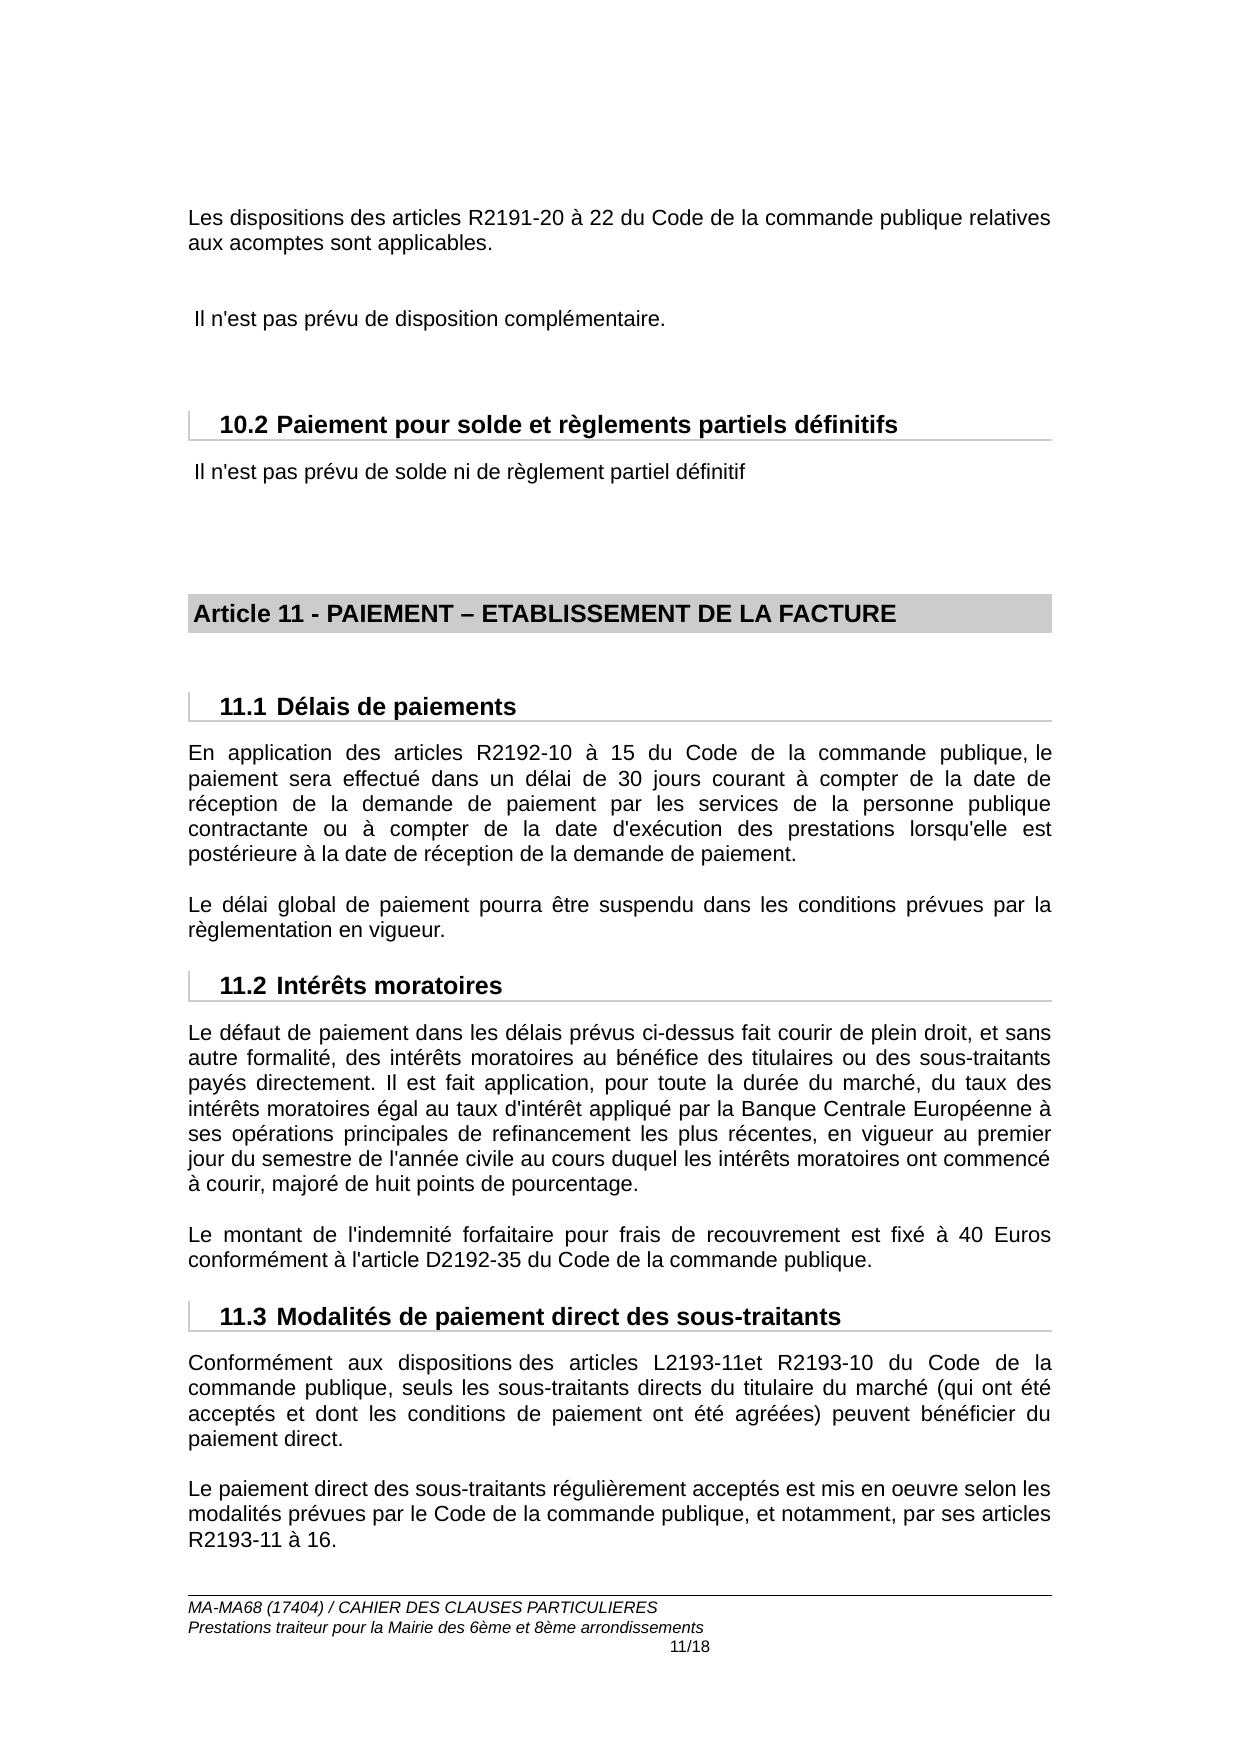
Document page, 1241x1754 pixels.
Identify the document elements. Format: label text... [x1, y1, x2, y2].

text Il n'est pas prévu de solde ni de règlement partiel définitif [188, 459, 1052, 484]
text Le délai global de paiement pourra être suspendu dans les conditions prévues par la règlementation en vigueur. [188, 891, 1052, 942]
text Le paiement direct des sous-traitants régulièrement acceptés est mis en oeuvre selon les modalités prévues par le Code de la commande publique, et notamment, par ses articles R2193-11 à 16. [188, 1476, 1052, 1552]
text Il n'est pas prévu de disposition complémentaire. [188, 305, 1052, 331]
text Le montant de l'indemnité forfaitaire pour frais de recouvrement est fixé à 40 Euros conformément à l'article D2192-35 du Code de la commande publique. [188, 1222, 1052, 1272]
text En application des articles R2192-10 à 15 du Code de la commande publique, le paiement sera effectué dans un délai de 30 jours courant à compter de la date de réception de la demande de paiement par les services de la personne publique contractante ou à compter de la date d'exécution des prestations lorsqu'elle est postérieure à la date de réception de la demande de paiement. [188, 740, 1052, 866]
text Conformément aux dispositions des articles L2193-11et R2193-10 du Code de la commande publique, seuls les sous-traitants directs du titulaire du marché (qui ont été acceptés et dont les conditions de paiement ont été agréées) peuvent bénéficier du paiement direct. [188, 1350, 1052, 1451]
subtitle Délais de paiements [190, 692, 1052, 720]
text Les dispositions des articles R2191-20 à 22 du Code de la commande publique relatives aux acomptes sont applicables. [188, 204, 1052, 255]
subtitle PAIEMENT – ETABLISSEMENT DE LA FACTURE [190, 596, 1050, 630]
subtitle Paiement pour solde et règlements partiels définitifs [190, 411, 1052, 439]
subtitle Intérêts moratoires [190, 971, 1052, 1000]
text Le défaut de paiement dans les délais prévus ci-dessus fait courir de plein droit, et sans autre formalité, des intérêts moratoires au bénéfice des titulaires ou des sous-traitants payés directement. Il est fait application, pour toute la durée du marché, du taux des intérêts moratoires égal au taux d'intérêt appliqué par la Banque Centrale Européenne à ses opérations principales de refinancement les plus récentes, en vigueur au premier jour du semestre de l'année civile au cours duquel les intérêts moratoires ont commencé à courir, majoré de huit points de pourcentage. [188, 1020, 1052, 1196]
subtitle Modalités de paiement direct des sous-traitants [190, 1301, 1052, 1330]
